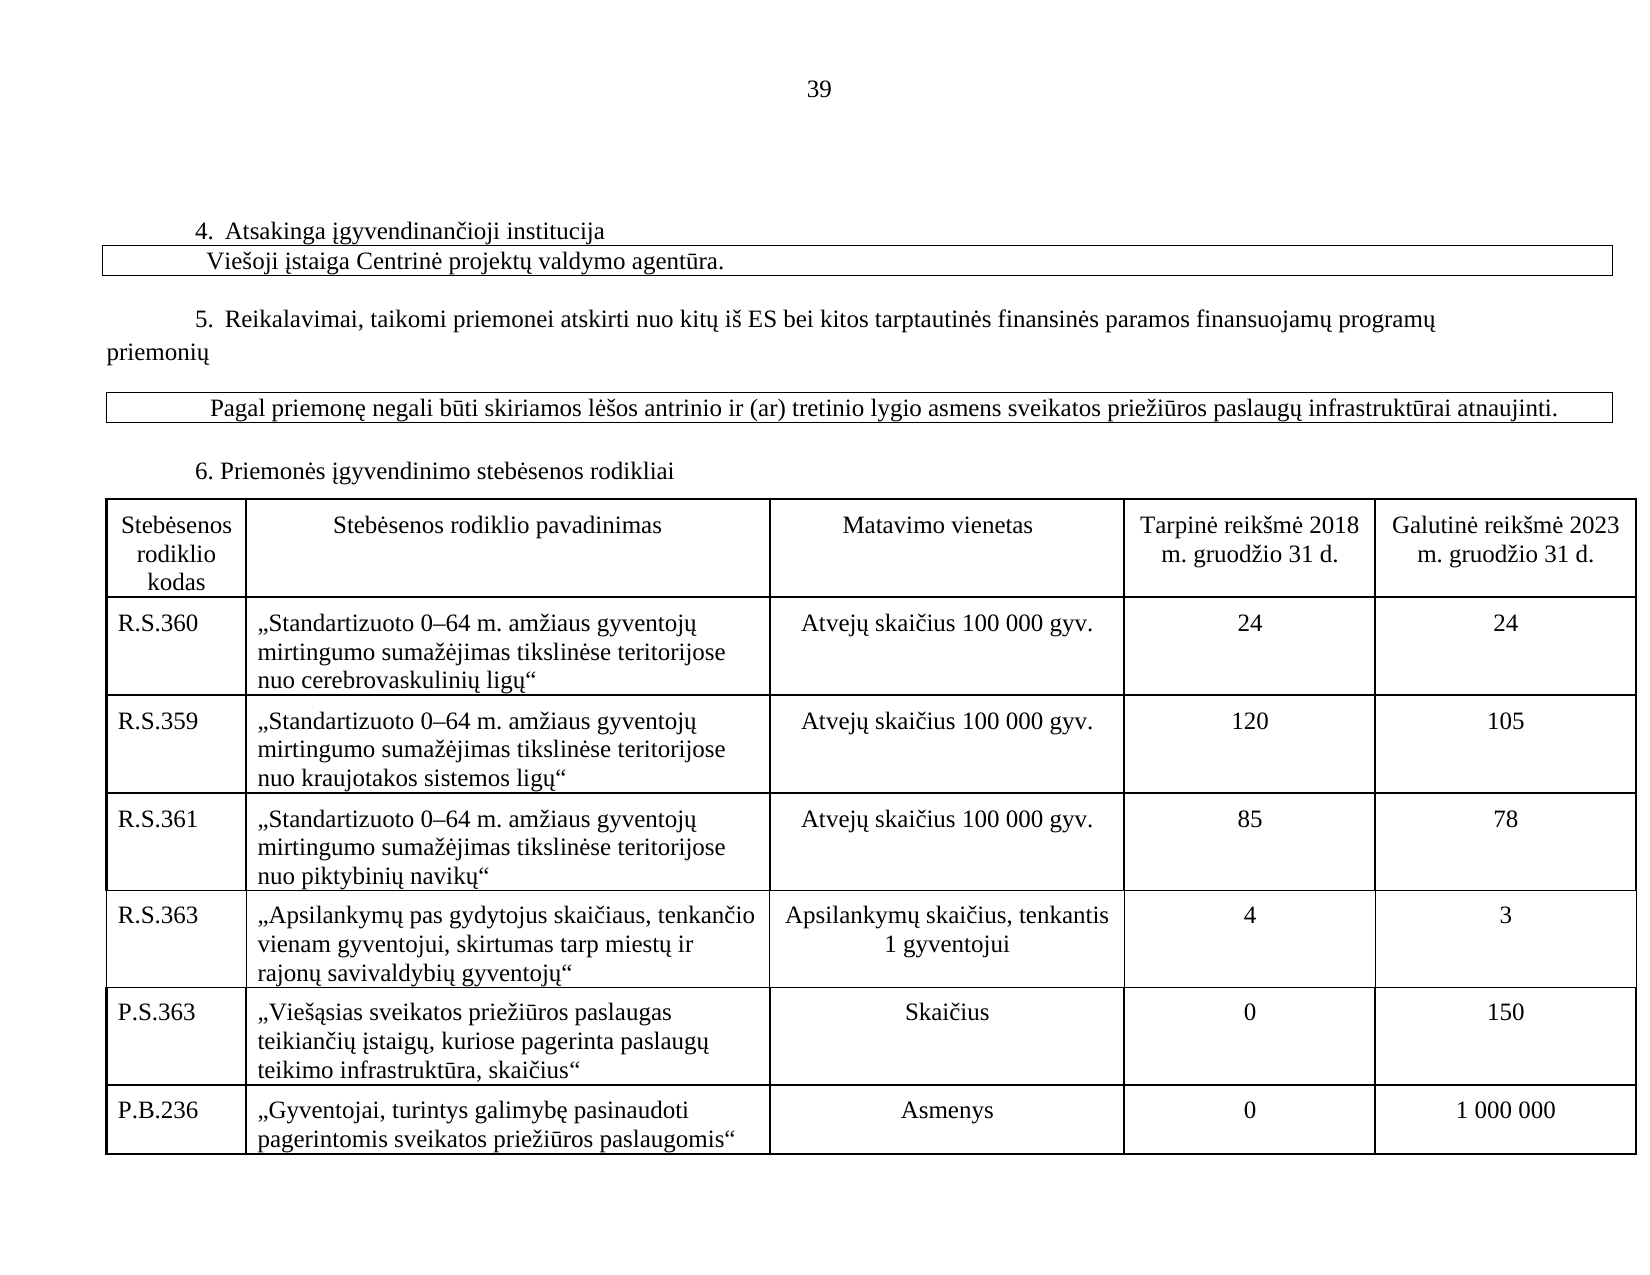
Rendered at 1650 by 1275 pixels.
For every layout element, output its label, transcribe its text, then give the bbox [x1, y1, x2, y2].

text 4. Atsakinga įgyvendinančioji institucija [106, 216, 1532, 245]
table_cell P.S.363 [108, 988, 245, 1084]
table_cell 105 [1376, 696, 1635, 792]
table_cell Atvejų skaičius 100 000 gyv. [771, 794, 1123, 890]
table_cell R.S.360 [108, 598, 245, 694]
table_cell 85 [1125, 794, 1374, 890]
table_cell Atvejų skaičius 100 000 gyv. [771, 696, 1123, 792]
table_cell „Standartizuoto 0–64 m. amžiaus gyventojų mirtingumo sumažėjimas tikslinėse teritorijose nuo cerebrovaskulinių ligų“ [247, 598, 769, 694]
table_cell Skaičius [771, 988, 1123, 1084]
table_cell Apsilankymų skaičius, tenkantis 1 gyventojui [770, 891, 1124, 987]
table_cell 78 [1376, 794, 1635, 890]
table_cell „Apsilankymų pas gydytojus skaičiaus, tenkančio vienam gyventojui, skirtumas tarp miestų ir rajonų savivaldybių gyventojų“ [247, 891, 769, 987]
table_cell P.B.236 [108, 1086, 245, 1153]
table_cell 150 [1376, 988, 1635, 1084]
table_header Pagal priemonę negali būti skiriamos lėšos antrinio ir (ar) tretinio lygio asmens sveikatos priežiūros paslaugų infrastruktūrai atnaujinti. [107, 393, 1612, 422]
table_cell „Standartizuoto 0–64 m. amžiaus gyventojų mirtingumo sumažėjimas tikslinėse teritorijose nuo kraujotakos sistemos ligų“ [247, 696, 769, 792]
table_header Viešoji įstaiga Centrinė projektų valdymo agentūra. [103, 246, 1612, 274]
table_cell „Viešąsias sveikatos priežiūros paslaugas teikiančių įstaigų, kuriose pagerinta paslaugų teikimo infrastruktūra, skaičius“ [247, 988, 769, 1084]
table_cell 120 [1125, 696, 1374, 792]
text 5. Reikalavimai, taikomi priemonei atskirti nuo kitų iš ES bei kitos tarptautinės finansinės paramos finansuojamų programų priemonių [106, 304, 1532, 366]
table_cell R.S.359 [108, 696, 245, 792]
table_cell Asmenys [771, 1086, 1123, 1153]
table_header Stebėsenos rodiklio kodas [108, 500, 245, 596]
table_cell Atvejų skaičius 100 000 gyv. [771, 598, 1123, 694]
table_cell 4 [1125, 891, 1375, 987]
table_cell 1 000 000 [1376, 1086, 1635, 1153]
table_cell 0 [1125, 988, 1374, 1084]
text 6. Priemonės įgyvendinimo stebėsenos rodikliai [106, 456, 1532, 484]
table_header Matavimo vienetas [771, 500, 1123, 596]
table_cell 24 [1125, 598, 1374, 694]
table_cell 24 [1376, 598, 1635, 694]
table_cell 3 [1376, 891, 1636, 987]
table_header Galutinė reikšmė 2023 m. gruodžio 31 d. [1376, 500, 1635, 596]
table_header Stebėsenos rodiklio pavadinimas [247, 500, 769, 596]
table_cell 0 [1125, 1086, 1374, 1153]
table_cell R.S.361 [108, 794, 245, 890]
table_header Tarpinė reikšmė 2018 m. gruodžio 31 d. [1125, 500, 1374, 596]
table_cell R.S.363 [107, 891, 246, 987]
table_cell „Standartizuoto 0–64 m. amžiaus gyventojų mirtingumo sumažėjimas tikslinėse teritorijose nuo piktybinių navikų“ [247, 794, 769, 890]
table_cell „Gyventojai, turintys galimybę pasinaudoti pagerintomis sveikatos priežiūros paslaugomis“ [247, 1086, 769, 1153]
